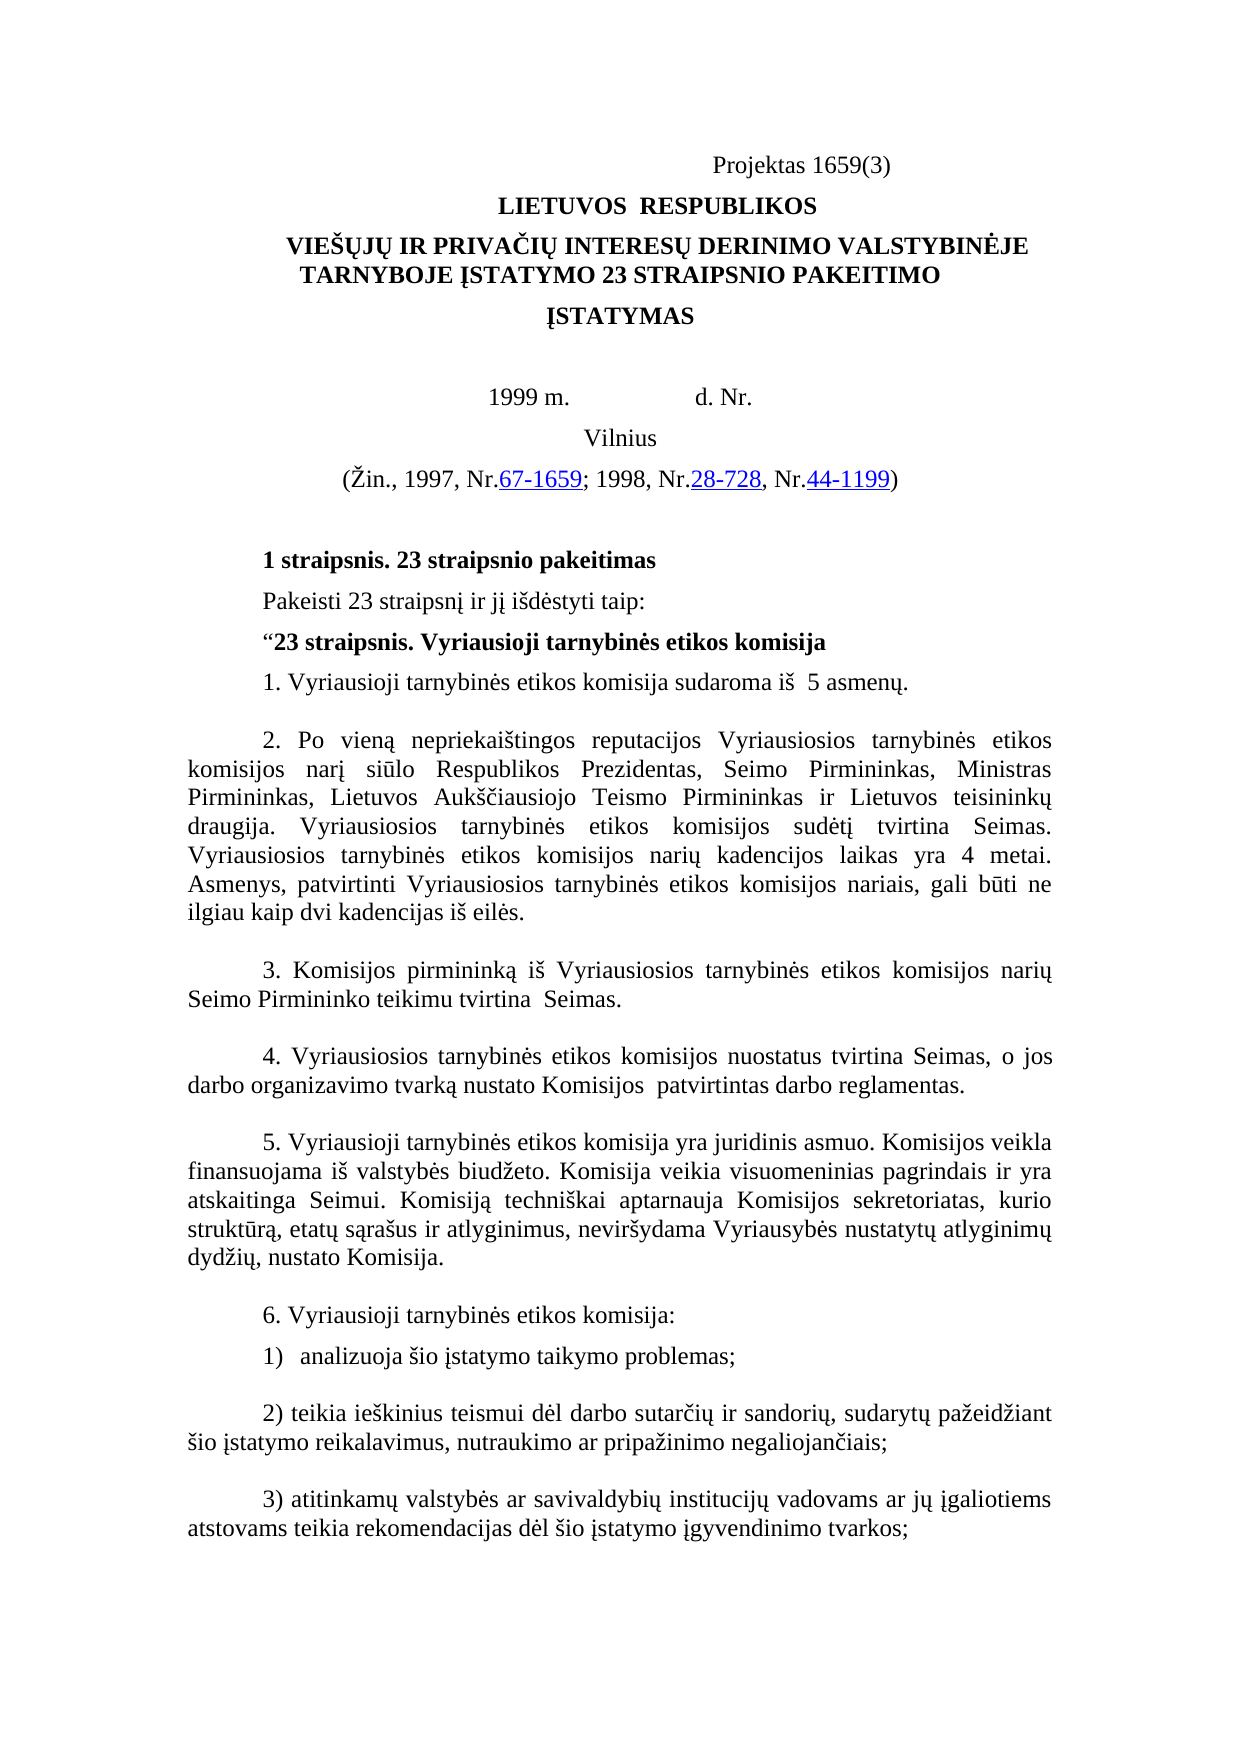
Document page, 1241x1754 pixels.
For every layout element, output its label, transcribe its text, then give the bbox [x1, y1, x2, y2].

text “23 straipsnis. Vyriausioji tarnybinės etikos komisija [187, 627, 1053, 656]
text Projektas 1659(3) [712, 150, 1053, 179]
text 2) teikia ieškinius teismui dėl darbo sutarčių ir sandorių, sudarytų pažeidžiant šio įstatymo reikalavimus, nutraukimo ar pripažinimo negaliojančiais; [187, 1398, 1053, 1456]
text 5. Vyriausioji tarnybinės etikos komisija yra juridinis asmuo. Komisijos veikla finansuojama iš valstybės biudžeto. Komisija veikia visuomeninias pagrindais ir yra atskaitinga Seimui. Komisiją techniškai aptarnauja Komisijos sekretoriatas, kurio struktūrą, etatų sąrašus ir atlyginimus, neviršydama Vyriausybės nustatytų atlyginimų dydžių, nustato Komisija. [187, 1127, 1053, 1271]
text 1999 m. d. Nr. [187, 382, 1053, 411]
text Pakeisti 23 straipsnį ir jį išdėstyti taip: [187, 586, 1053, 615]
text LIETUVOS RESPUBLIKOS [187, 191, 1053, 219]
text 1. Vyriausioji tarnybinės etikos komisija sudaroma iš 5 asmenų. [187, 667, 1053, 696]
text 6. Vyriausioji tarnybinės etikos komisija: [187, 1300, 1053, 1329]
text (Žin., 1997, Nr.67-1659; 1998, Nr.28-728, Nr.44-1199) [187, 464, 1053, 493]
text 1) analizuoja šio įstatymo taikymo problemas; [262, 1341, 1053, 1369]
text ĮSTATYMAS [187, 301, 1053, 330]
text 2. Po vieną nepriekaištingos reputacijos Vyriausiosios tarnybinės etikos komisijos narį siūlo Respublikos Prezidentas, Seimo Pirmininkas, Ministras Pirmininkas, Lietuvos Aukščiausiojo Teismo Pirmininkas ir Lietuvos teisininkų draugija. Vyriausiosios tarnybinės etikos komisijos sudėtį tvirtina Seimas. Vyriausiosios tarnybinės etikos komisijos narių kadencijos laikas yra 4 metai. Asmenys, patvirtinti Vyriausiosios tarnybinės etikos komisijos nariais, gali būti ne ilgiau kaip dvi kadencijas iš eilės. [187, 725, 1053, 926]
text VIEŠŲJŲ IR PRIVAČIŲ INTERESŲ DERINIMO VALSTYBINĖJE TARNYBOJE ĮSTATYMO 23 STRAIPSNIO PAKEITIMO [187, 231, 1053, 289]
text 3) atitinkamų valstybės ar savivaldybių institucijų vadovams ar jų įgaliotiems atstovams teikia rekomendacijas dėl šio įstatymo įgyvendinimo tvarkos; [187, 1484, 1053, 1542]
text 3. Komisijos pirmininką iš Vyriausiosios tarnybinės etikos komisijos narių Seimo Pirmininko teikimu tvirtina Seimas. [187, 955, 1053, 1012]
text 1 straipsnis. 23 straipsnio pakeitimas [187, 545, 1053, 574]
text 4. Vyriausiosios tarnybinės etikos komisijos nuostatus tvirtina Seimas, o jos darbo organizavimo tvarką nustato Komisijos patvirtintas darbo reglamentas. [187, 1041, 1053, 1099]
text Vilnius [187, 423, 1053, 452]
